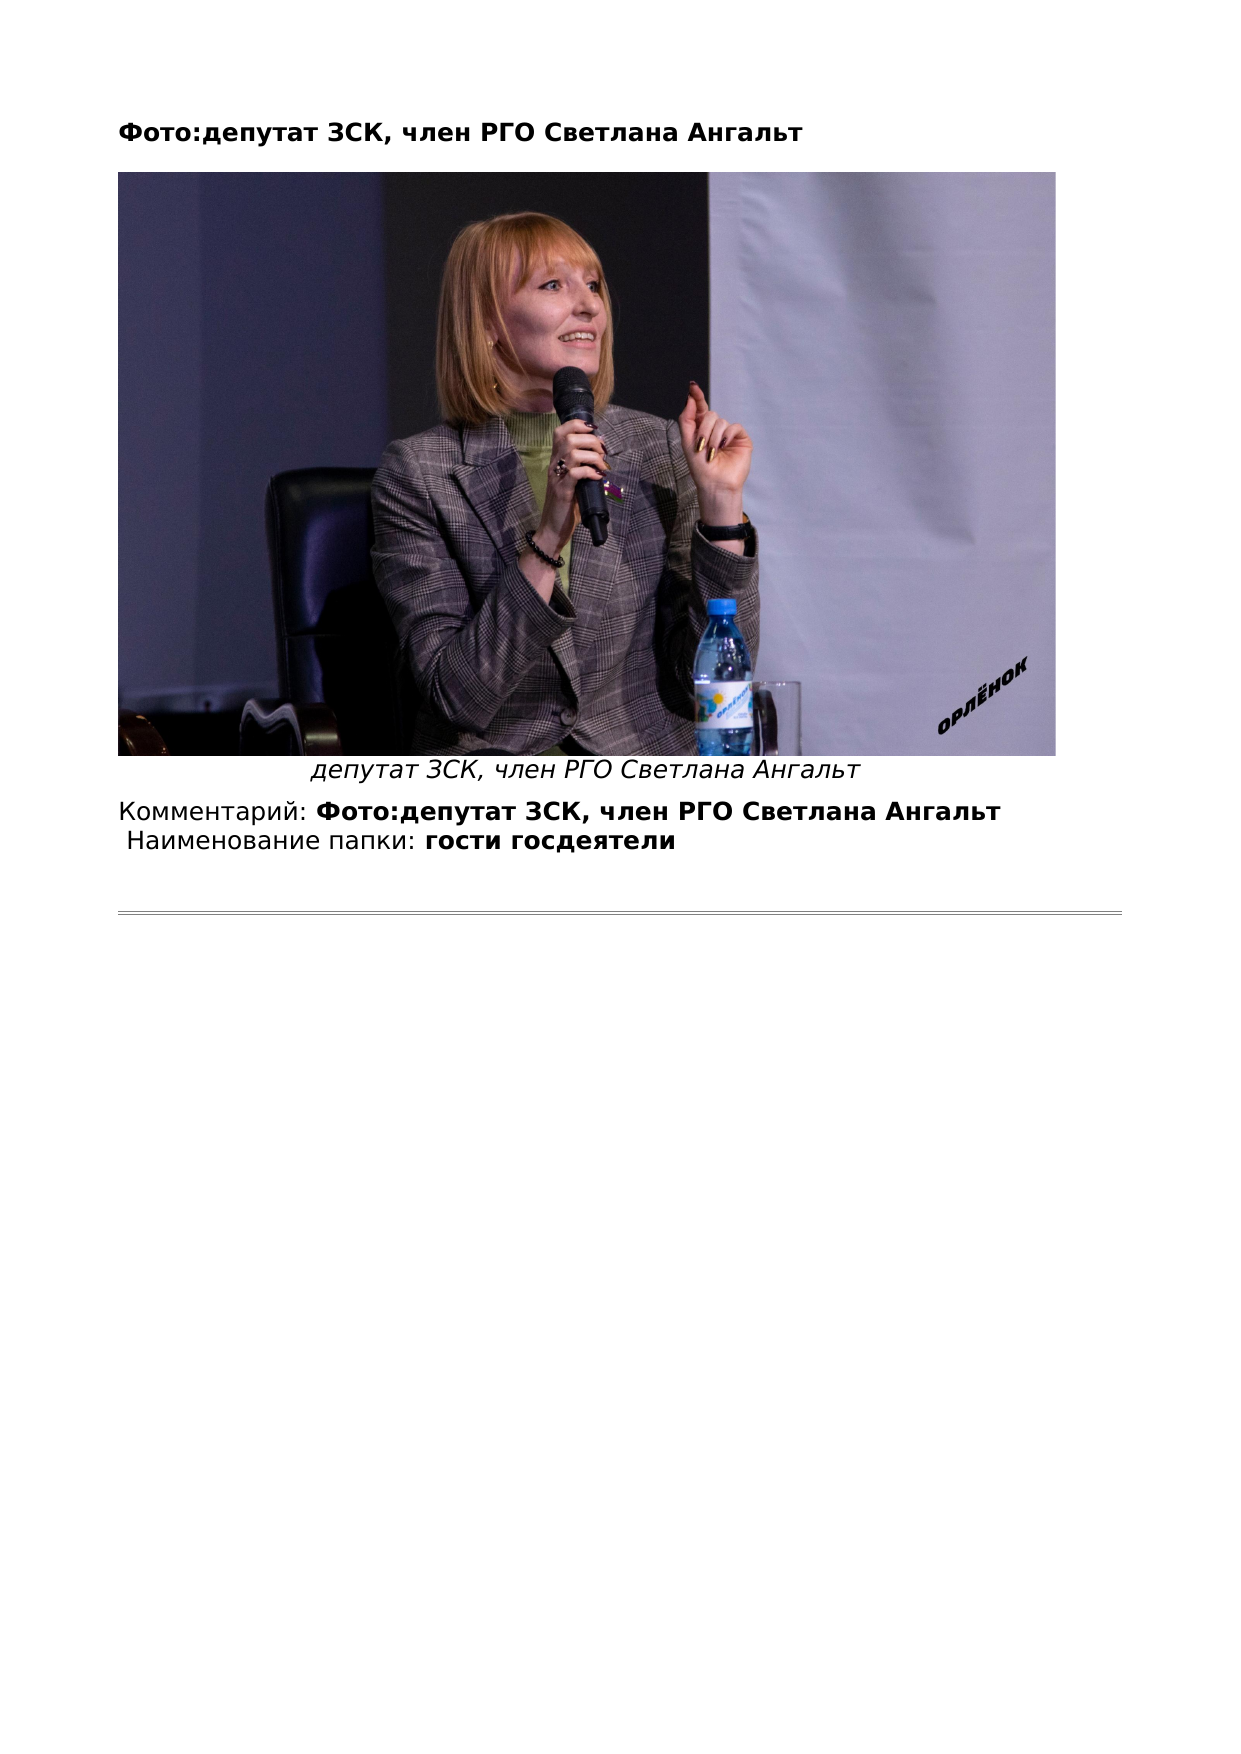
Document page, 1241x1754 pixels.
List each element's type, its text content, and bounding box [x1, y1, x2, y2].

text депутат ЗСК, член РГО Светлана Ангальт [118, 756, 1056, 784]
subtitle Фото:депутат ЗСК, член РГО Светлана Ангальт [118, 118, 1122, 147]
text Комментарий: Фото:депутат ЗСК, член РГО Светлана Ангальт Наименование папки: гости госдеятели [118, 797, 1122, 884]
picture [118, 172, 1056, 756]
